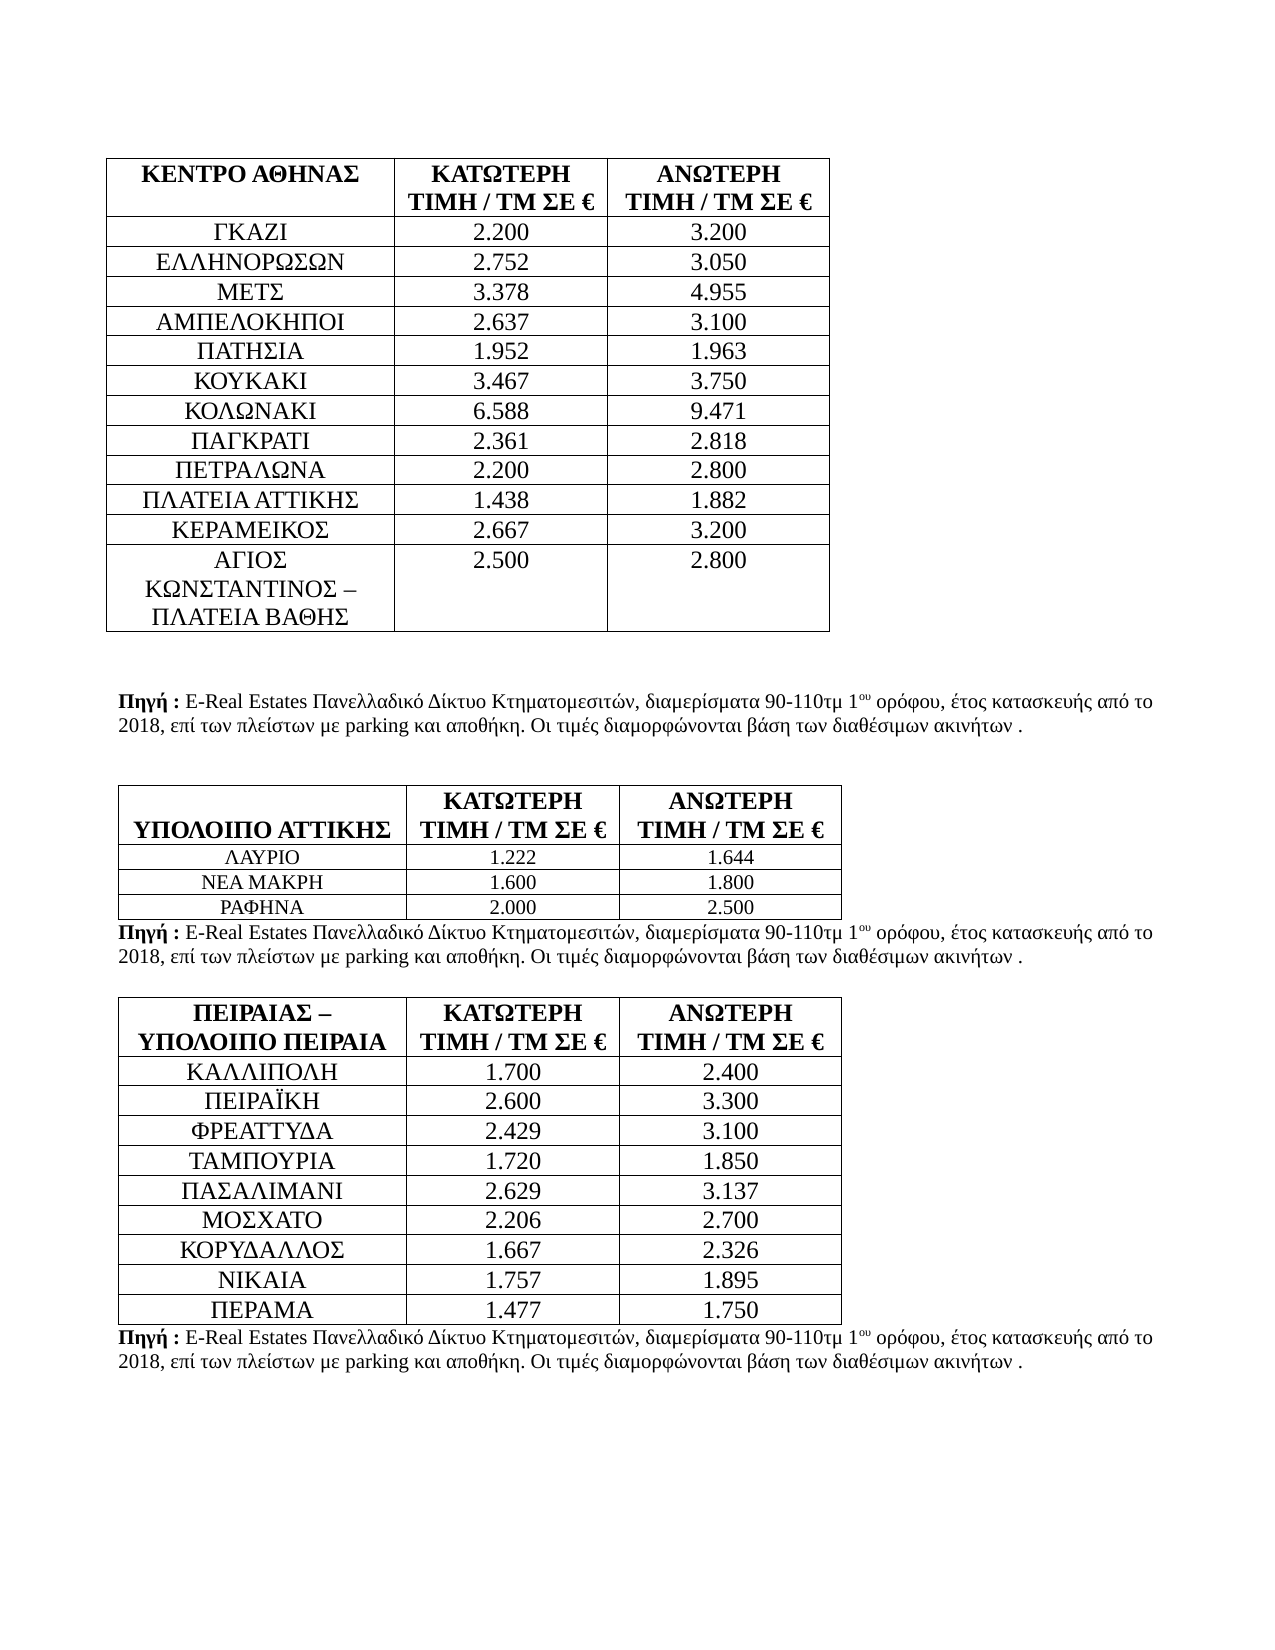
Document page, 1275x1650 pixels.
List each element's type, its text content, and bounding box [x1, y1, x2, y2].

table_cell ΚΟΡΥΔΑΛΛΟΣ [119, 1235, 406, 1264]
table_cell ΠΛΑΤΕΙΑ ΑΤΤΙΚΗΣ [107, 485, 394, 514]
table_cell 1.750 [620, 1295, 841, 1324]
table_cell ΠΑΣΑΛΙΜΑΝΙ [119, 1176, 406, 1204]
table_cell 2.629 [407, 1176, 619, 1204]
table_cell 2.429 [407, 1116, 619, 1145]
table_cell 1.963 [608, 336, 829, 365]
table_cell ΠΕΤΡΑΛΩΝΑ [107, 456, 394, 484]
table_cell ΝΙΚΑΙΑ [119, 1265, 406, 1294]
table_header ΚΑΤΩΤΕΡΗ ΤΙΜΗ / ΤΜ ΣΕ € [407, 786, 619, 844]
text Πηγή : E-Real Estates Πανελλαδικό Δίκτυο Κτηματομεσιτών, διαμερίσματα 90-110τμ 1ου ορόφου, έτος κατασκευής από το 2018, επί των πλείστων με parking και αποθήκη. Οι τιμές διαμορφώνονται βάση των διαθέσιμων ακινήτων . [118, 689, 1157, 737]
table_cell 1.895 [620, 1265, 841, 1294]
table_cell 2.500 [395, 545, 607, 631]
table_cell 3.100 [608, 307, 829, 335]
table_cell ΛΑΥΡΙΟ [119, 845, 406, 869]
table_cell 2.752 [395, 247, 607, 276]
table_cell 3.050 [608, 247, 829, 276]
table_cell 1.222 [407, 845, 619, 869]
table_cell 1.720 [407, 1146, 619, 1175]
table_cell ΠΕΙΡΑΪΚΗ [119, 1086, 406, 1115]
table_cell ΝΕΑ ΜΑΚΡΗ [119, 870, 406, 894]
table_cell 2.600 [407, 1086, 619, 1115]
text Πηγή : E-Real Estates Πανελλαδικό Δίκτυο Κτηματομεσιτών, διαμερίσματα 90-110τμ 1ου ορόφου, έτος κατασκευής από το 2018, επί των πλείστων με parking και αποθήκη. Οι τιμές διαμορφώνονται βάση των διαθέσιμων ακινήτων . [118, 1325, 1157, 1373]
table_cell 1.850 [620, 1146, 841, 1175]
table_cell 3.378 [395, 277, 607, 306]
table_header ΑΝΩΤΕΡΗ ΤΙΜΗ / ΤΜ ΣΕ € [608, 159, 829, 216]
table_cell ΓΚΑΖΙ [107, 217, 394, 246]
table_cell 2.637 [395, 307, 607, 335]
table_cell 2.818 [608, 426, 829, 454]
table_cell 1.644 [620, 845, 841, 869]
table_cell 2.800 [608, 456, 829, 484]
table_cell 3.750 [608, 366, 829, 395]
table_cell 1.757 [407, 1265, 619, 1294]
table_cell ΠΑΤΗΣΙΑ [107, 336, 394, 365]
text Πηγή : E-Real Estates Πανελλαδικό Δίκτυο Κτηματομεσιτών, διαμερίσματα 90-110τμ 1ου ορόφου, έτος κατασκευής από το 2018, επί των πλείστων με parking και αποθήκη. Οι τιμές διαμορφώνονται βάση των διαθέσιμων ακινήτων . [118, 920, 1157, 968]
table_cell ΜΟΣΧΑΤΟ [119, 1206, 406, 1234]
table_cell ΚΑΛΛΙΠΟΛΗ [119, 1057, 406, 1085]
table_cell 1.600 [407, 870, 619, 894]
table_cell 1.438 [395, 485, 607, 514]
table_cell ΤΑΜΠΟΥΡΙΑ [119, 1146, 406, 1175]
table_cell 3.137 [620, 1176, 841, 1204]
table_cell ΦΡΕΑΤΤΥΔΑ [119, 1116, 406, 1145]
table_header ΑΝΩΤΕΡΗ ΤΙΜΗ / ΤΜ ΣΕ € [620, 786, 841, 844]
table_header ΚΑΤΩΤΕΡΗ ΤΙΜΗ / ΤΜ ΣΕ € [407, 998, 619, 1056]
table_cell 2.361 [395, 426, 607, 454]
table_cell 1.477 [407, 1295, 619, 1324]
table_cell 2.326 [620, 1235, 841, 1264]
table_cell 3.200 [608, 515, 829, 544]
table_cell 4.955 [608, 277, 829, 306]
table_cell 3.300 [620, 1086, 841, 1115]
table_cell ΜΕΤΣ [107, 277, 394, 306]
table_header ΑΝΩΤΕΡΗ ΤΙΜΗ / ΤΜ ΣΕ € [620, 998, 841, 1056]
table_cell 2.400 [620, 1057, 841, 1085]
table_cell ΚΕΡΑΜΕΙΚΟΣ [107, 515, 394, 544]
table_cell 1.882 [608, 485, 829, 514]
table_header ΠΕΙΡΑΙΑΣ – ΥΠΟΛΟΙΠΟ ΠΕΙΡΑΙΑ [119, 998, 406, 1056]
table_cell 2.206 [407, 1206, 619, 1234]
table_cell 1.700 [407, 1057, 619, 1085]
table_header ΥΠΟΛΟΙΠΟ ΑΤΤΙΚΗΣ [119, 786, 406, 844]
table_cell 3.467 [395, 366, 607, 395]
table_cell 2.800 [608, 545, 829, 631]
table_cell 2.700 [620, 1206, 841, 1234]
table_cell 1.952 [395, 336, 607, 365]
table_cell 3.200 [608, 217, 829, 246]
table_cell ΡΑΦΗΝΑ [119, 895, 406, 919]
table_cell ΚΟΥΚΑΚΙ [107, 366, 394, 395]
table_cell 1.667 [407, 1235, 619, 1264]
table_header ΚΑΤΩΤΕΡΗ ΤΙΜΗ / ΤΜ ΣΕ € [395, 159, 607, 216]
table_cell 2.200 [395, 217, 607, 246]
table_header ΚΕΝΤΡΟ ΑΘΗΝΑΣ [107, 159, 394, 216]
table_cell 9.471 [608, 396, 829, 425]
table_cell ΑΜΠΕΛΟΚΗΠΟΙ [107, 307, 394, 335]
table_cell ΠΕΡΑΜΑ [119, 1295, 406, 1324]
table_cell 2.500 [620, 895, 841, 919]
table_cell ΚΟΛΩΝΑΚΙ [107, 396, 394, 425]
table_cell ΑΓΙΟΣ ΚΩΝΣΤΑΝΤΙΝΟΣ – ΠΛΑΤΕΙΑ ΒΑΘΗΣ [107, 545, 394, 631]
table_cell ΕΛΛΗΝΟΡΩΣΩΝ [107, 247, 394, 276]
table_cell 2.000 [407, 895, 619, 919]
table_cell 2.200 [395, 456, 607, 484]
table_cell 3.100 [620, 1116, 841, 1145]
table_cell ΠΑΓΚΡΑΤΙ [107, 426, 394, 454]
table_cell 6.588 [395, 396, 607, 425]
table_cell 2.667 [395, 515, 607, 544]
table_cell 1.800 [620, 870, 841, 894]
